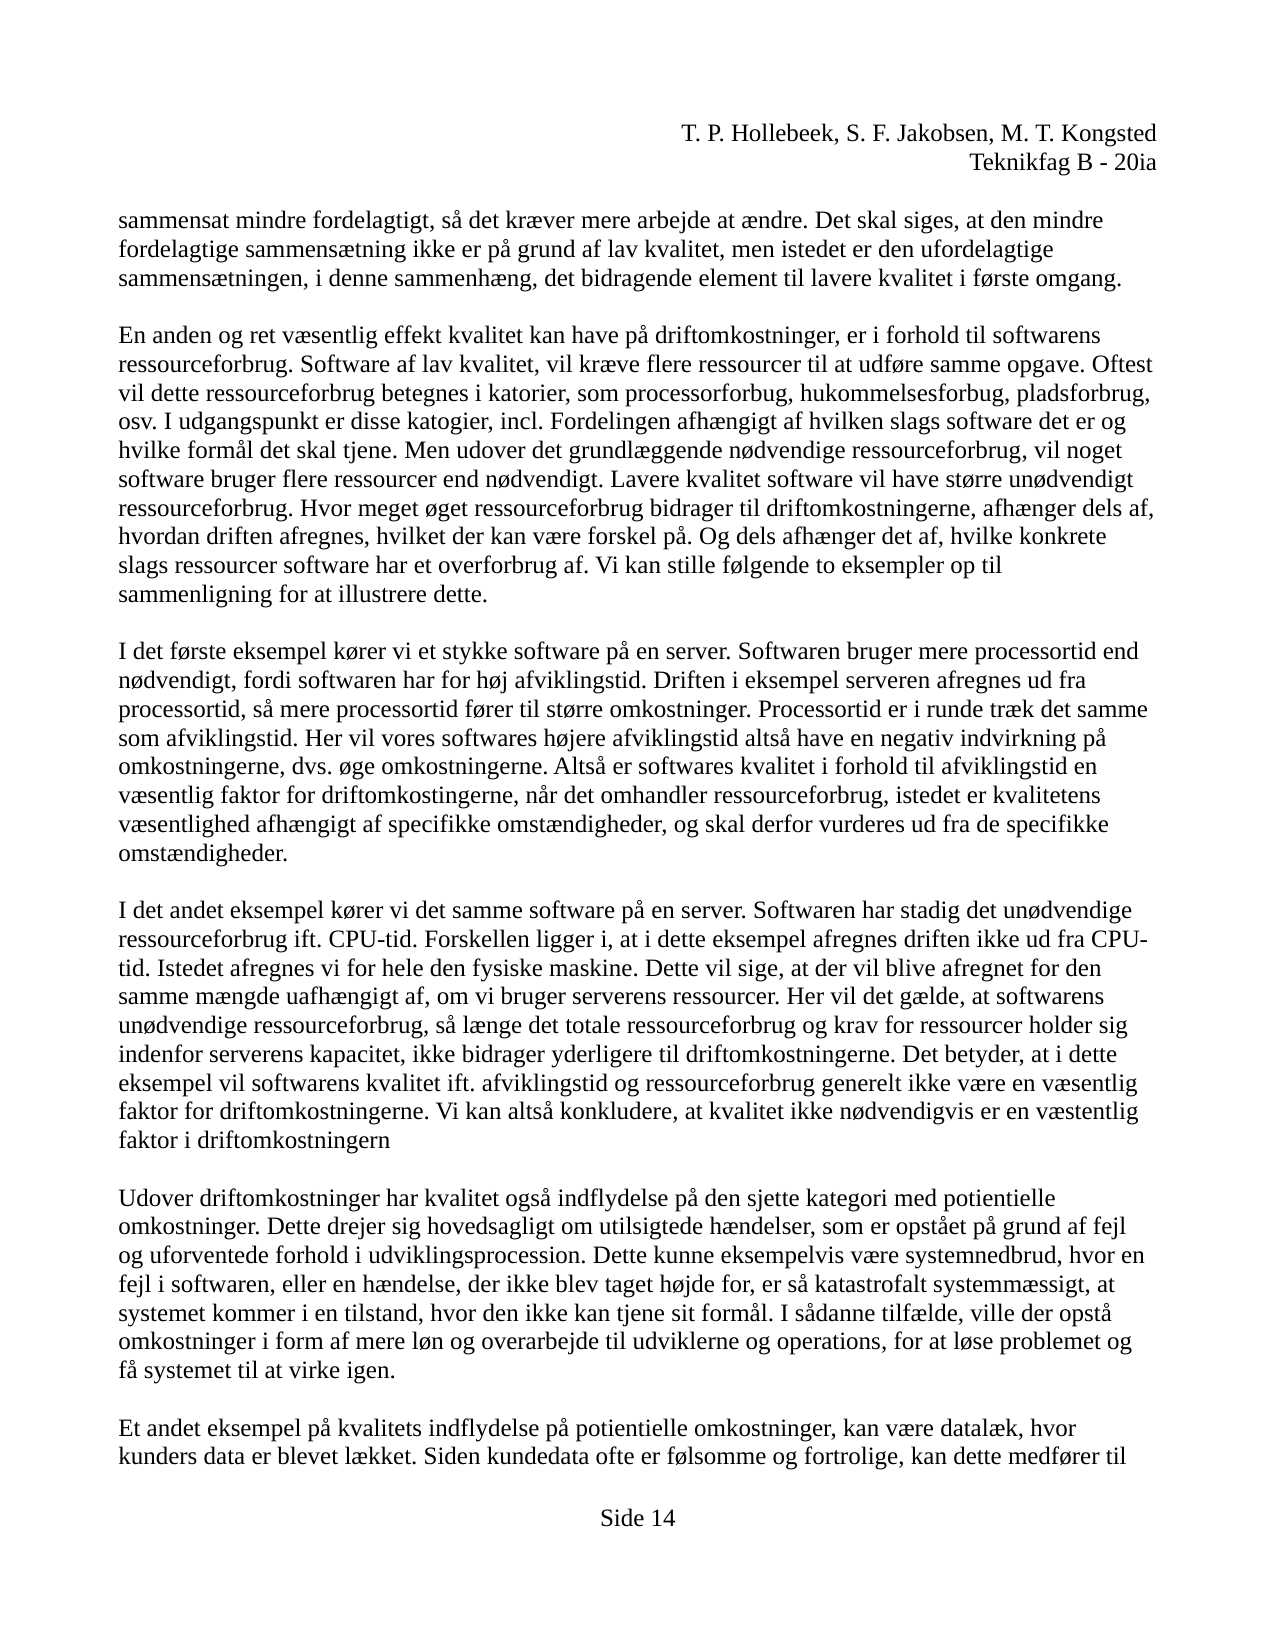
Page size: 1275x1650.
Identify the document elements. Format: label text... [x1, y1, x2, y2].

text I det første eksempel kører vi et stykke software på en server. Softwaren bruger mere processortid end nødvendigt, fordi softwaren har for høj afviklingstid. Driften i eksempel serveren afregnes ud fra processortid, så mere processortid fører til større omkostninger. Processortid er i runde træk det samme som afviklingstid. Her vil vores softwares højere afviklingstid altså have en negativ indvirkning på omkostningerne, dvs. øge omkostningerne. Altså er softwares kvalitet i forhold til afviklingstid en væsentlig faktor for driftomkostingerne, når det omhandler ressourceforbrug, istedet er kvalitetens væsentlighed afhængigt af specifikke omstændigheder, og skal derfor vurderes ud fra de specifikke omstændigheder. [118, 636, 1157, 866]
text Et andet eksempel på kvalitets indflydelse på potientielle omkostninger, kan være datalæk, hvor kunders data er blevet lækket. Siden kundedata ofte er følsomme og fortrolige, kan dette medfører til [118, 1413, 1157, 1470]
text sammensat mindre fordelagtigt, så det kræver mere arbejde at ændre. Det skal siges, at den mindre fordelagtige sammensætning ikke er på grund af lav kvalitet, men istedet er den ufordelagtige sammensætningen, i denne sammenhæng, det bidragende element til lavere kvalitet i første omgang. [118, 205, 1157, 291]
text Udover driftomkostninger har kvalitet også indflydelse på den sjette kategori med potientielle omkostninger. Dette drejer sig hovedsagligt om utilsigtede hændelser, som er opstået på grund af fejl og uforventede forhold i udviklingsprocession. Dette kunne eksempelvis være systemnedbrud, hvor en fejl i softwaren, eller en hændelse, der ikke blev taget højde for, er så katastrofalt systemmæssigt, at systemet kommer i en tilstand, hvor den ikke kan tjene sit formål. I sådanne tilfælde, ville der opstå omkostninger i form af mere løn og overarbejde til udviklerne og operations, for at løse problemet og få systemet til at virke igen. [118, 1183, 1157, 1384]
text I det andet eksempel kører vi det samme software på en server. Softwaren har stadig det unødvendige ressourceforbrug ift. CPU-tid. Forskellen ligger i, at i dette eksempel afregnes driften ikke ud fra CPU-tid. Istedet afregnes vi for hele den fysiske maskine. Dette vil sige, at der vil blive afregnet for den samme mængde uafhængigt af, om vi bruger serverens ressourcer. Her vil det gælde, at softwarens unødvendige ressourceforbrug, så længe det totale ressourceforbrug og krav for ressourcer holder sig indenfor serverens kapacitet, ikke bidrager yderligere til driftomkostningerne. Det betyder, at i dette eksempel vil softwarens kvalitet ift. afviklingstid og ressourceforbrug generelt ikke være en væsentlig faktor for driftomkostningerne. Vi kan altså konkludere, at kvalitet ikke nødvendigvis er en væstentlig faktor i driftomkostningern [118, 866, 1157, 1154]
text En anden og ret væsentlig effekt kvalitet kan have på driftomkostninger, er i forhold til softwarens ressourceforbrug. Software af lav kvalitet, vil kræve flere ressourcer til at udføre samme opgave. Oftest vil dette ressourceforbrug betegnes i katorier, som processorforbug, hukommelsesforbug, pladsforbrug, osv. I udgangspunkt er disse katogier, incl. Fordelingen afhængigt af hvilken slags software det er og hvilke formål det skal tjene. Men udover det grundlæggende nødvendige ressourceforbrug, vil noget software bruger flere ressourcer end nødvendigt. Lavere kvalitet software vil have større unødvendigt ressourceforbrug. Hvor meget øget ressourceforbrug bidrager til driftomkostningerne, afhænger dels af, hvordan driften afregnes, hvilket der kan være forskel på. Og dels afhænger det af, hvilke konkrete slags ressourcer software har et overforbrug af. Vi kan stille følgende to eksempler op til sammenligning for at illustrere dette. [118, 320, 1157, 608]
